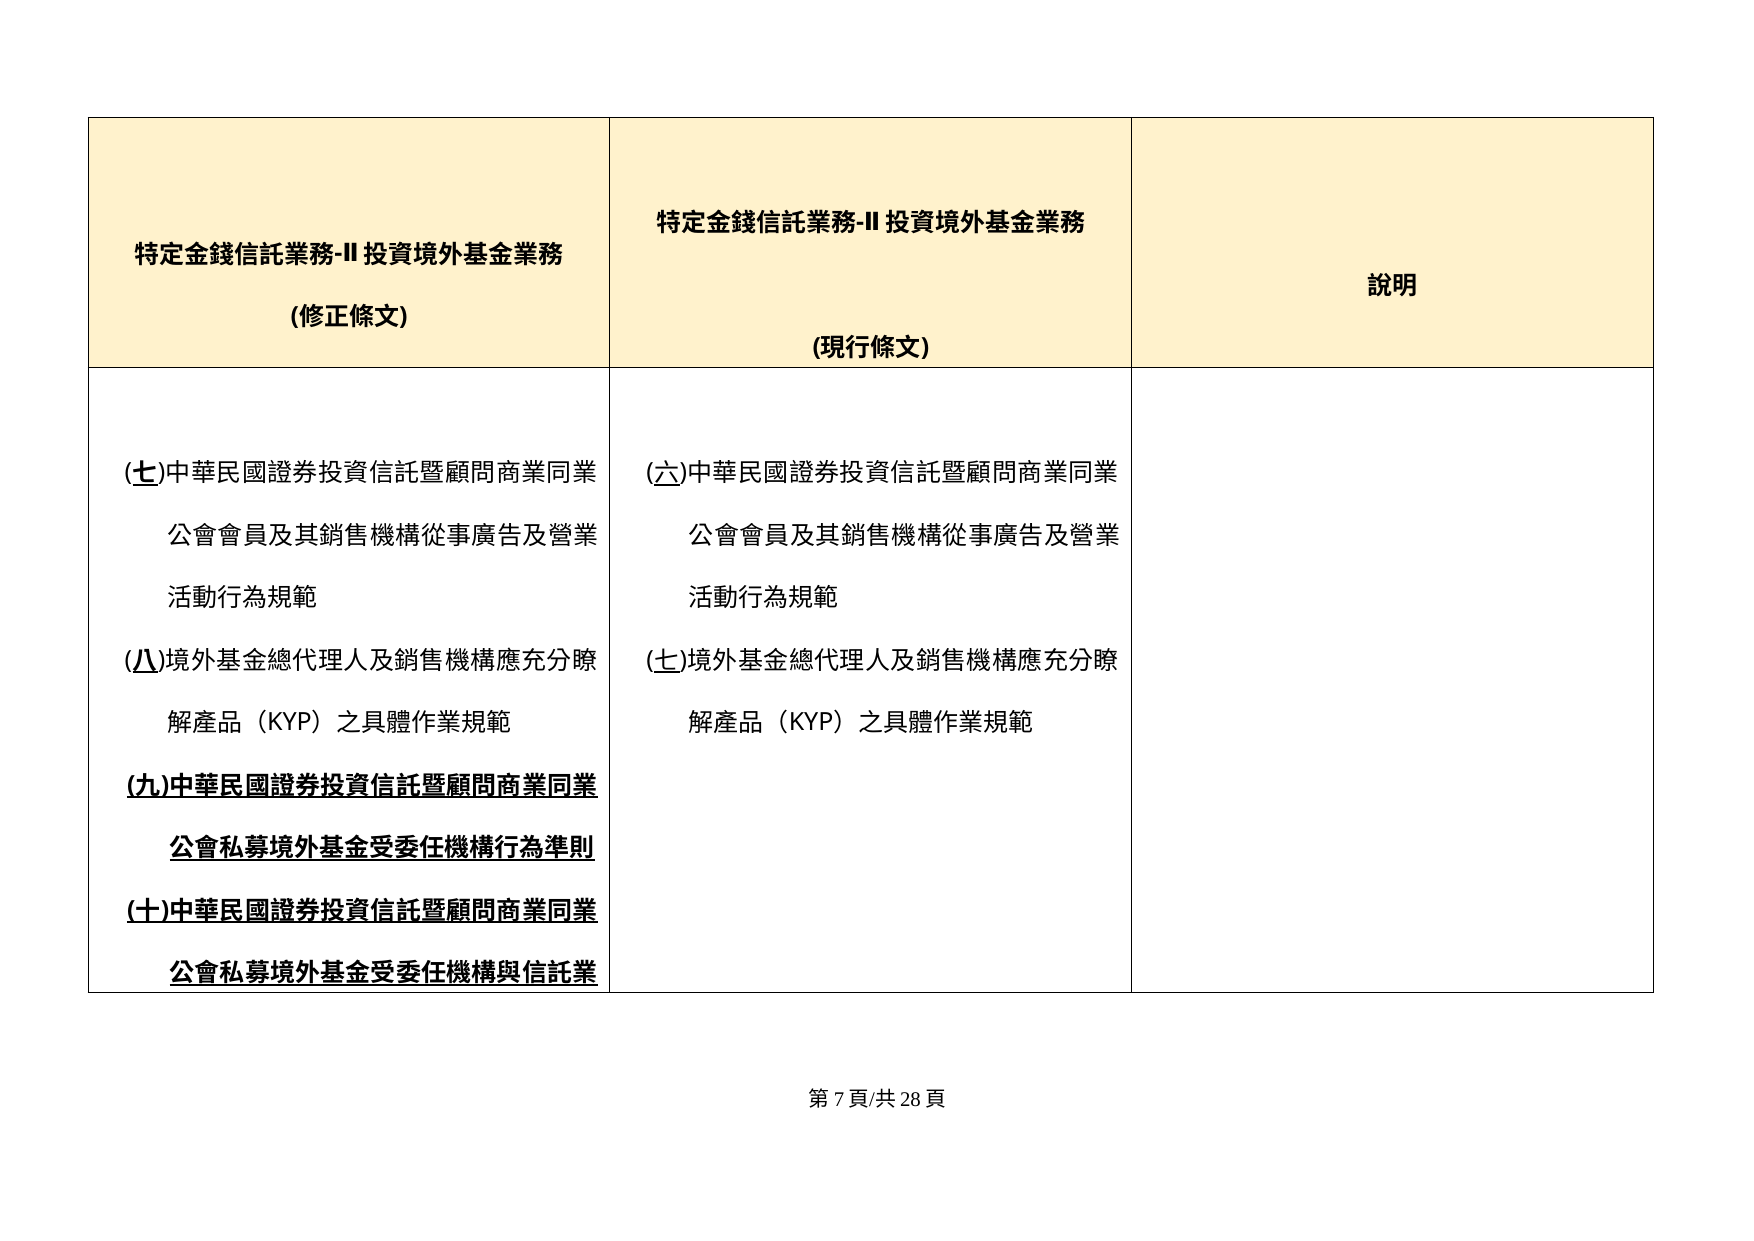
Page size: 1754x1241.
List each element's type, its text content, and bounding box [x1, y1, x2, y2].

table_cell [1132, 368, 1653, 992]
table_header 特定金錢信託業務-Ⅱ投資境外基金業務 (現行條文) [610, 118, 1131, 367]
table_header 特定金錢信託業務-Ⅱ投資境外基金業務 (修正條文) [89, 118, 609, 367]
table_cell (七)中華民國證券投資信託暨顧問商業同業公會會員及其銷售機構從事廣告及營業活動行為規範 (八)境外基金總代理人及銷售機構應充分瞭解產品（KYP）之具體作業規範 (九)中華民國證券投資信託暨顧問商業同業公會私募境外基金受委任機構行為準則 (十)中華民國證券投資信託暨顧問商業同業公會私募境外基金受委任機構與信託業 [89, 368, 609, 992]
table_header 說明 [1132, 118, 1653, 367]
table_cell (六)中華民國證券投資信託暨顧問商業同業公會會員及其銷售機構從事廣告及營業活動行為規範 (七)境外基金總代理人及銷售機構應充分瞭解產品（KYP）之具體作業規範 [610, 368, 1131, 992]
